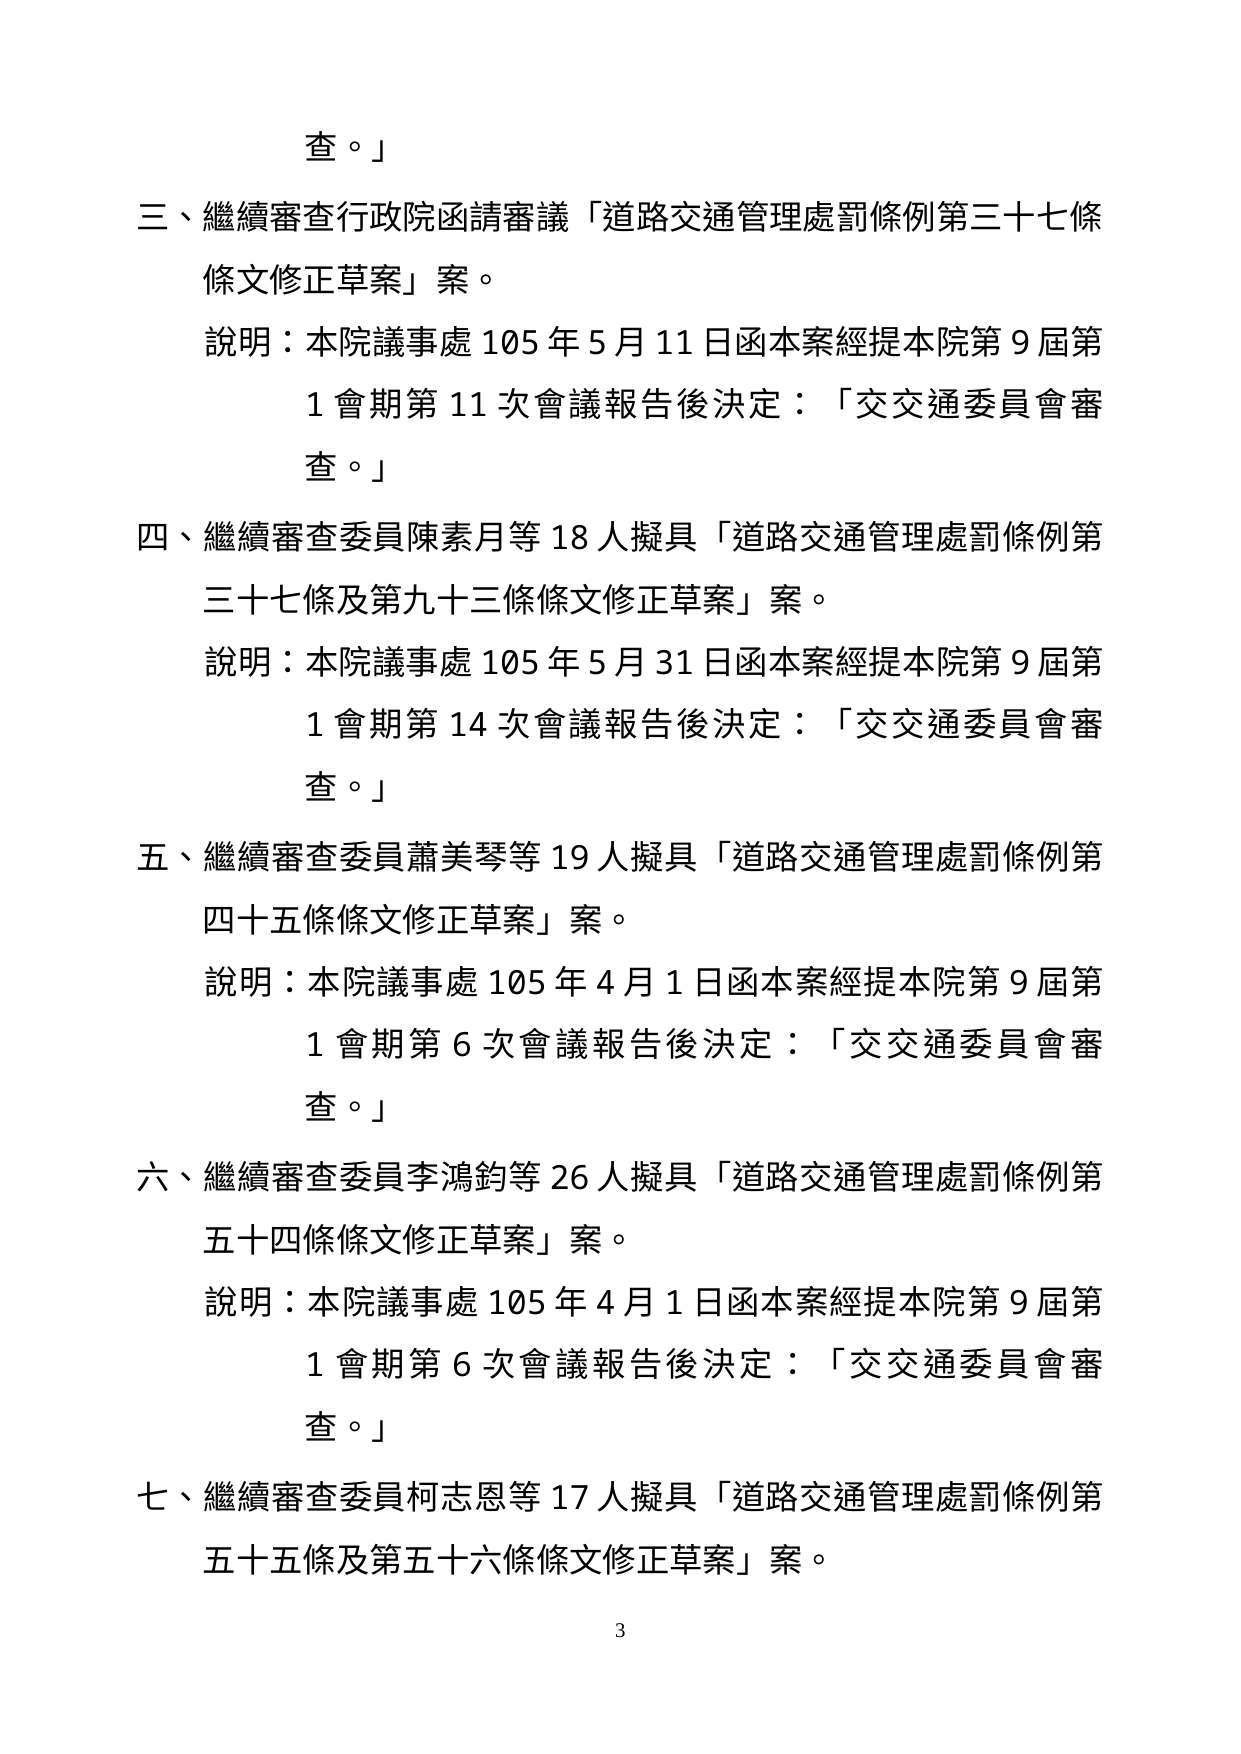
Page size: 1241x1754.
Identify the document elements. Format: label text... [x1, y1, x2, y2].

text 說明：本院議事處105年4月1日函本案經提本院第9屆第1會期第6次會議報告後決定：「交交通委員會審查。」 [204, 1258, 1104, 1446]
text 說明：本院議事處105年5月11日函本案經提本院第9屆第1會期第11次會議報告後決定：「交交通委員會審查。」 [204, 298, 1104, 486]
text 四、繼續審查委員陳素月等18人擬具「道路交通管理處罰條例第三十七條及第九十三條條文修正草案」案。 [136, 493, 1104, 618]
text 六、繼續審查委員李鴻鈞等26人擬具「道路交通管理處罰條例第五十四條條文修正草案」案。 [136, 1133, 1104, 1258]
text 五、繼續審查委員蕭美琴等19人擬具「道路交通管理處罰條例第四十五條條文修正草案」案。 [136, 813, 1104, 938]
text 三、繼續審查行政院函請審議「道路交通管理處罰條例第三十七條條文修正草案」案。 [136, 173, 1104, 298]
text 說明：本院議事處105年4月1日函本案經提本院第9屆第1會期第6次會議報告後決定：「交交通委員會審查。」 [204, 938, 1104, 1126]
text 七、繼續審查委員柯志恩等17人擬具「道路交通管理處罰條例第五十五條及第五十六條條文修正草案」案。 [136, 1453, 1104, 1578]
text 說明：本院議事處105年5月31日函本案經提本院第9屆第1會期第14次會議報告後決定：「交交通委員會審查。」 [204, 618, 1104, 806]
text 查。」 [204, 103, 1104, 166]
